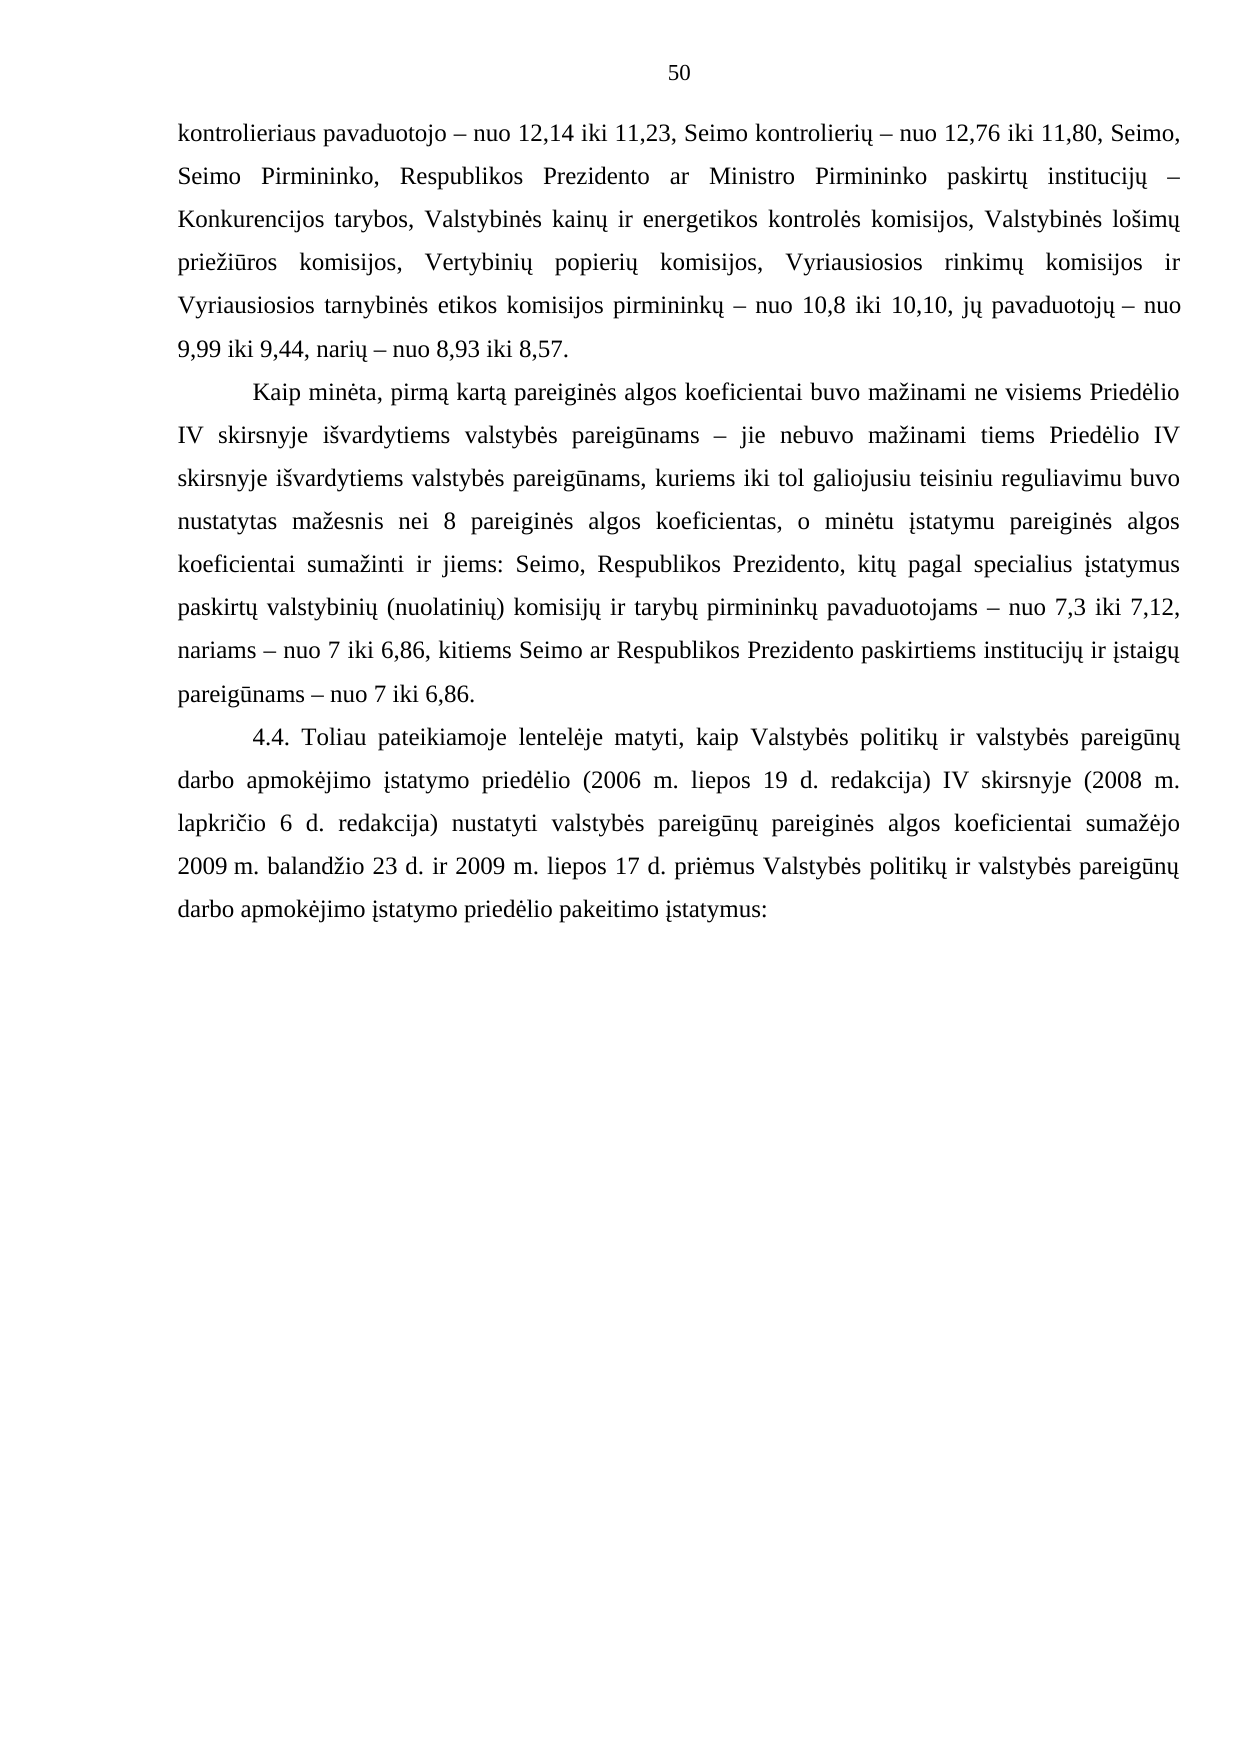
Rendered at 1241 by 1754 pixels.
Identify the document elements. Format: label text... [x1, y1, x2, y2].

text 4.4. Toliau pateikiamoje lentelėje matyti, kaip Valstybės politikų ir valstybės pareigūnų darbo apmokėjimo įstatymo priedėlio (2006 m. liepos 19 d. redakcija) IV skirsnyje (2008 m. lapkričio 6 d. redakcija) nustatyti valstybės pareigūnų pareiginės algos koeficientai sumažėjo 2009 m. balandžio 23 d. ir 2009 m. liepos 17 d. priėmus Valstybės politikų ir valstybės pareigūnų darbo apmokėjimo įstatymo priedėlio pakeitimo įstatymus: [177, 722, 1181, 923]
text Kaip minėta, pirmą kartą pareiginės algos koeficientai buvo mažinami ne visiems Priedėlio IV skirsnyje išvardytiems valstybės pareigūnams – jie nebuvo mažinami tiems Priedėlio IV skirsnyje išvardytiems valstybės pareigūnams, kuriems iki tol galiojusiu teisiniu reguliavimu buvo nustatytas mažesnis nei 8 pareiginės algos koeficientas, o minėtu įstatymu pareiginės algos koeficientai sumažinti ir jiems: Seimo, Respublikos Prezidento, kitų pagal specialius įstatymus paskirtų valstybinių (nuolatinių) komisijų ir tarybų pirmininkų pavaduotojams – nuo 7,3 iki 7,12, nariams – nuo 7 iki 6,86, kitiems Seimo ar Respublikos Prezidento paskirtiems institucijų ir įstaigų pareigūnams – nuo 7 iki 6,86. [177, 377, 1181, 707]
text kontrolieriaus pavaduotojo – nuo 12,14 iki 11,23, Seimo kontrolierių – nuo 12,76 iki 11,80, Seimo, Seimo Pirmininko, Respublikos Prezidento ar Ministro Pirmininko paskirtų institucijų – Konkurencijos tarybos, Valstybinės kainų ir energetikos kontrolės komisijos, Valstybinės lošimų priežiūros komisijos, Vertybinių popierių komisijos, Vyriausiosios rinkimų komisijos ir Vyriausiosios tarnybinės etikos komisijos pirmininkų – nuo 10,8 iki 10,10, jų pavaduotojų – nuo 9,99 iki 9,44, narių – nuo 8,93 iki 8,57. [177, 118, 1181, 362]
